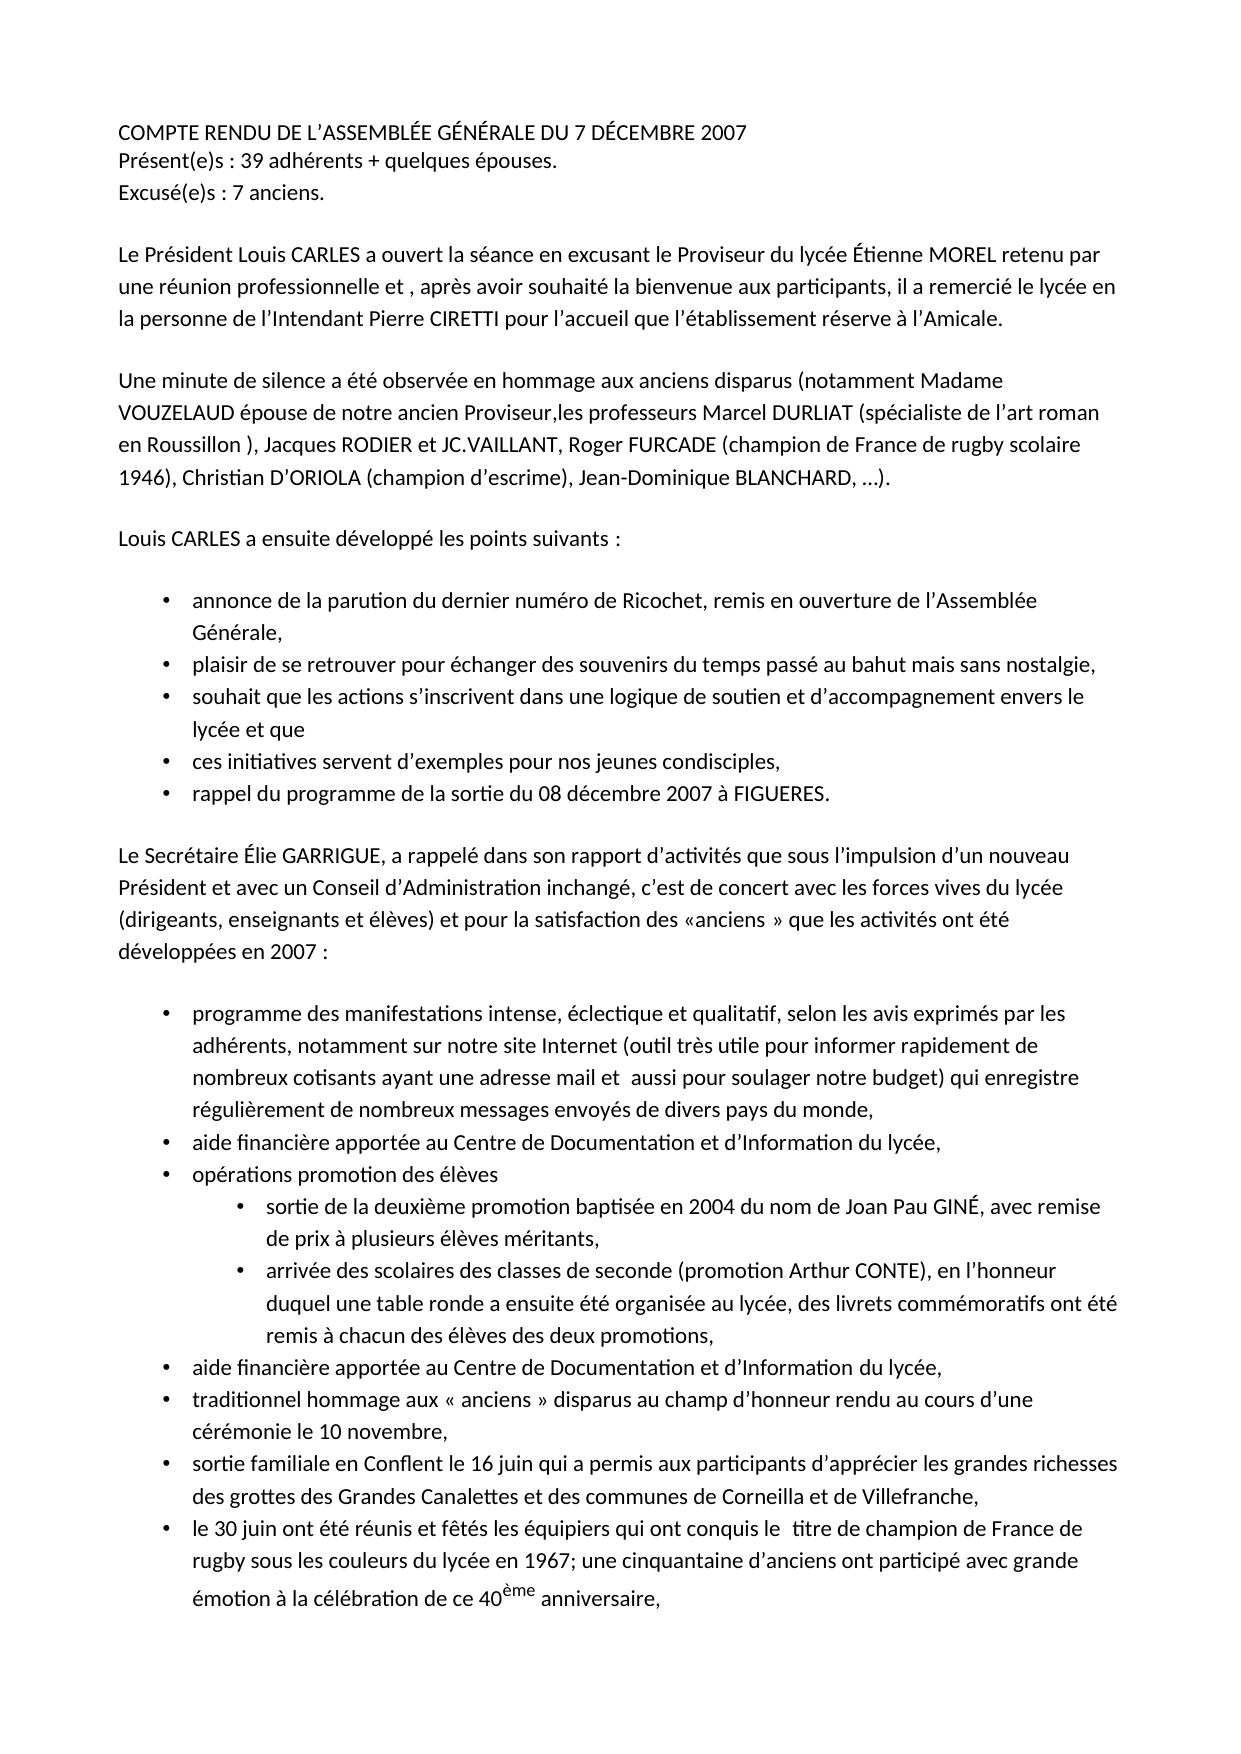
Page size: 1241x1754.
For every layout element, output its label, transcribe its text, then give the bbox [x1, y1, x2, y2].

list le 30 juin ont été réunis et fêtés les équipiers qui ont conquis le titre de champion de France de rugby sous les couleurs du lycée en 1967; une cinquantaine d’anciens ont participé avec grande émotion à la célébration de ce 40ème anniversaire, [162, 1514, 1122, 1612]
subtitle COMPTE RENDU DE L’ASSEMBLÉE GÉNÉRALE DU 7 DÉCEMBRE 2007 [118, 118, 1122, 146]
list sortie de la deuxième promotion baptisée en 2004 du nom de Joan Pau GINÉ, avec remise de prix à plusieurs élèves méritants, [236, 1192, 1122, 1252]
list sortie familiale en Conflent le 16 juin qui a permis aux participants d’apprécier les grandes richesses des grottes des Grandes Canalettes et des communes de Corneilla et de Villefranche, [162, 1449, 1122, 1510]
list traditionnel hommage aux « anciens » disparus au champ d’honneur rendu au cours d’une cérémonie le 10 novembre, [162, 1385, 1122, 1445]
list souhait que les actions s’inscrivent dans une logique de soutien et d’accompagnement envers le lycée et que [162, 682, 1122, 743]
list ces initiatives servent d’exemples pour nos jeunes condisciples, [162, 747, 1122, 775]
list arrivée des scolaires des classes de seconde (promotion Arthur CONTE), en l’honneur duquel une table ronde a ensuite été organisée au lycée, des livrets commémoratifs ont été remis à chacun des élèves des deux promotions, [236, 1256, 1122, 1349]
list plaisir de se retrouver pour échanger des souvenirs du temps passé au bahut mais sans nostalgie, [162, 650, 1122, 678]
list aide financière apportée au Centre de Documentation et d’Information du lycée, [162, 1128, 1122, 1156]
list annonce de la parution du dernier numéro de Ricochet, remis en ouverture de l’Assemblée Générale, [162, 586, 1122, 646]
list programme des manifestations intense, éclectique et qualitatif, selon les avis exprimés par les adhérents, notamment sur notre site Internet (outil très utile pour informer rapidement de nombreux cotisants ayant une adresse mail et aussi pour soulager notre budget) qui enregistre régulièrement de nombreux messages envoyés de divers pays du monde, [162, 999, 1122, 1123]
list opérations promotion des élèves [162, 1160, 1122, 1188]
text Une minute de silence a été observée en hommage aux anciens disparus (notamment Madame VOUZELAUD épouse de notre ancien Proviseur,les professeurs Marcel DURLIAT (spécialiste de l’art roman en Roussillon ), Jacques RODIER et JC.VAILLANT, Roger FURCADE (champion de France de rugby scolaire 1946), Christian D’ORIOLA (champion d’escrime), Jean-Dominique BLANCHARD, …). [118, 366, 1122, 491]
text Le Président Louis CARLES a ouvert la séance en excusant le Proviseur du lycée Étienne MOREL retenu par une réunion professionnelle et , après avoir souhaité la bienvenue aux participants, il a remercié le lycée en la personne de l’Intendant Pierre CIRETTI pour l’accueil que l’établissement réserve à l’Amicale. [118, 240, 1122, 332]
text Présent(e)s : 39 adhérents + quelques épouses. Excusé(e)s : 7 anciens. [118, 146, 1122, 206]
list aide financière apportée au Centre de Documentation et d’Information du lycée, [162, 1353, 1122, 1381]
text Le Secrétaire Élie GARRIGUE, a rappelé dans son rapport d’activités que sous l’impulsion d’un nouveau Président et avec un Conseil d’Administration inchangé, c’est de concert avec les forces vives du lycée (dirigeants, enseignants et élèves) et pour la satisfaction des «anciens » que les activités ont été développées en 2007 : [118, 841, 1122, 965]
list rappel du programme de la sortie du 08 décembre 2007 à FIGUERES. [162, 779, 1122, 807]
text Louis CARLES a ensuite développé les points suivants : [118, 524, 1122, 552]
